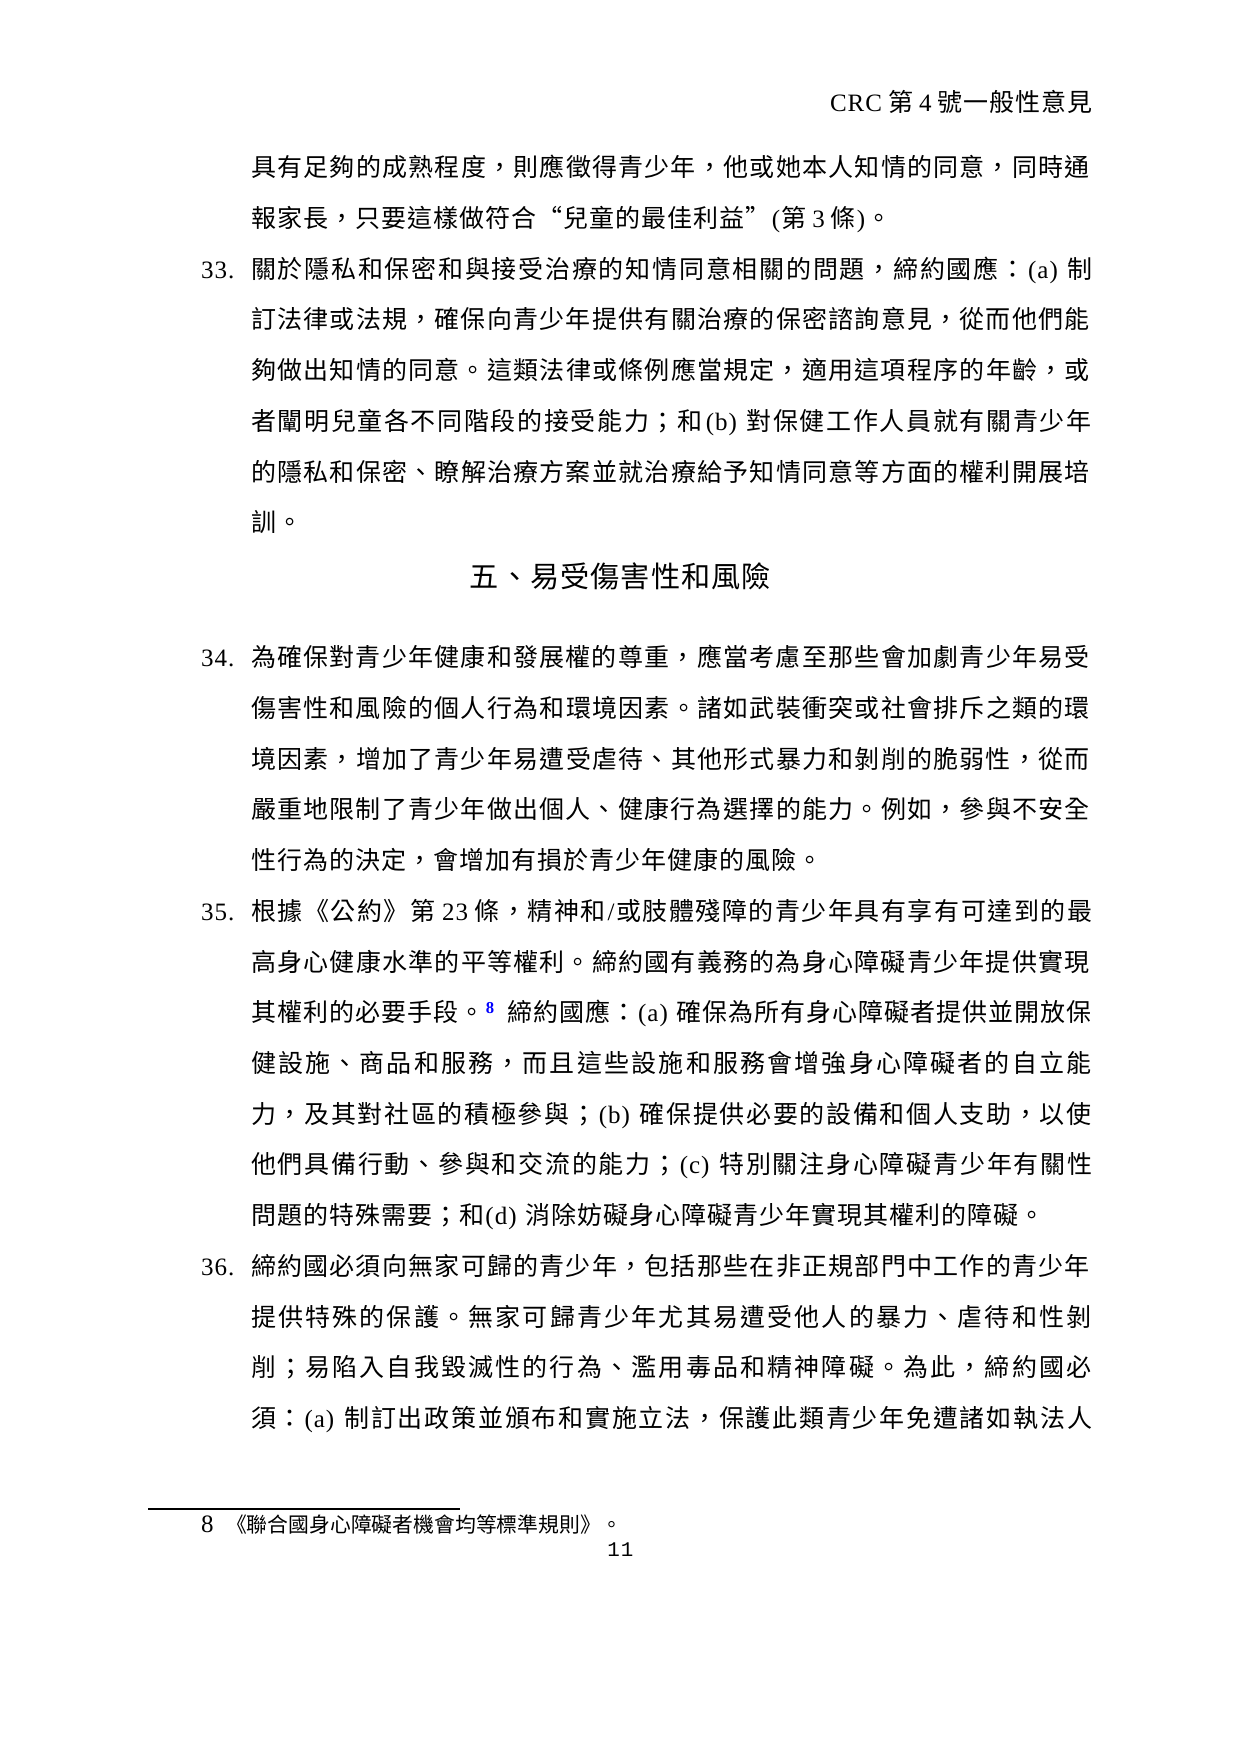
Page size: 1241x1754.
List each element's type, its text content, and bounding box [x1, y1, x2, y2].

list 根據《公約》第23條，精神和/或肢體殘障的青少年具有享有可達到的最高身心健康水準的平等權利。締約國有義務的為身心障礙青少年提供實現其權利的必要手段。 締約國應：(a) 確保為所有身心障礙者提供並開放保健設施、商品和服務，而且這些設施和服務會增強身心障礙者的自立能力，及其對社區的積極參與；(b) 確保提供必要的設備和個人支助，以使他們具備行動、參與和交流的能力；(c) 特別關注身心障礙青少年有關性問題的特殊需要；和(d) 消除妨礙身心障礙青少年實現其權利的障礙。 [201, 891, 1092, 1232]
list 締約國必須向無家可歸的青少年，包括那些在非正規部門中工作的青少年提供特殊的保護。無家可歸青少年尤其易遭受他人的暴力、虐待和性剝削；易陷入自我毀滅性的行為、濫用毒品和精神障礙。為此，締約國必須：(a) 制訂出政策並頒布和實施立法，保護此類青少年免遭諸如執法人 [201, 1246, 1092, 1435]
list 《聯合國身心障礙者機會均等標準規則》。 [148, 1509, 1092, 1539]
subtitle 五、易受傷害性和風險 [148, 553, 1092, 596]
list 關於隱私和保密和與接受治療的知情同意相關的問題，締約國應：(a) 制訂法律或法規，確保向青少年提供有關治療的保密諮詢意見，從而他們能夠做出知情的同意。這類法律或條例應當規定，適用這項程序的年齡，或者闡明兒童各不同階段的接受能力；和(b) 對保健工作人員就有關青少年的隱私和保密、瞭解治療方案並就治療給予知情同意等方面的權利開展培訓。 [201, 249, 1092, 539]
list 為確保對青少年健康和發展權的尊重，應當考慮至那些會加劇青少年易受傷害性和風險的個人行為和環境因素。諸如武裝衝突或社會排斥之類的環境因素，增加了青少年易遭受虐待、其他形式暴力和剝削的脆弱性，從而嚴重地限制了青少年做出個人、健康行為選擇的能力。例如，參與不安全性行為的決定，會增加有損於青少年健康的風險。 [201, 638, 1092, 877]
list 具有足夠的成熟程度，則應徵得青少年，他或她本人知情的同意，同時通報家長，只要這樣做符合“兒童的最佳利益”(第3條)。 [201, 148, 1092, 235]
